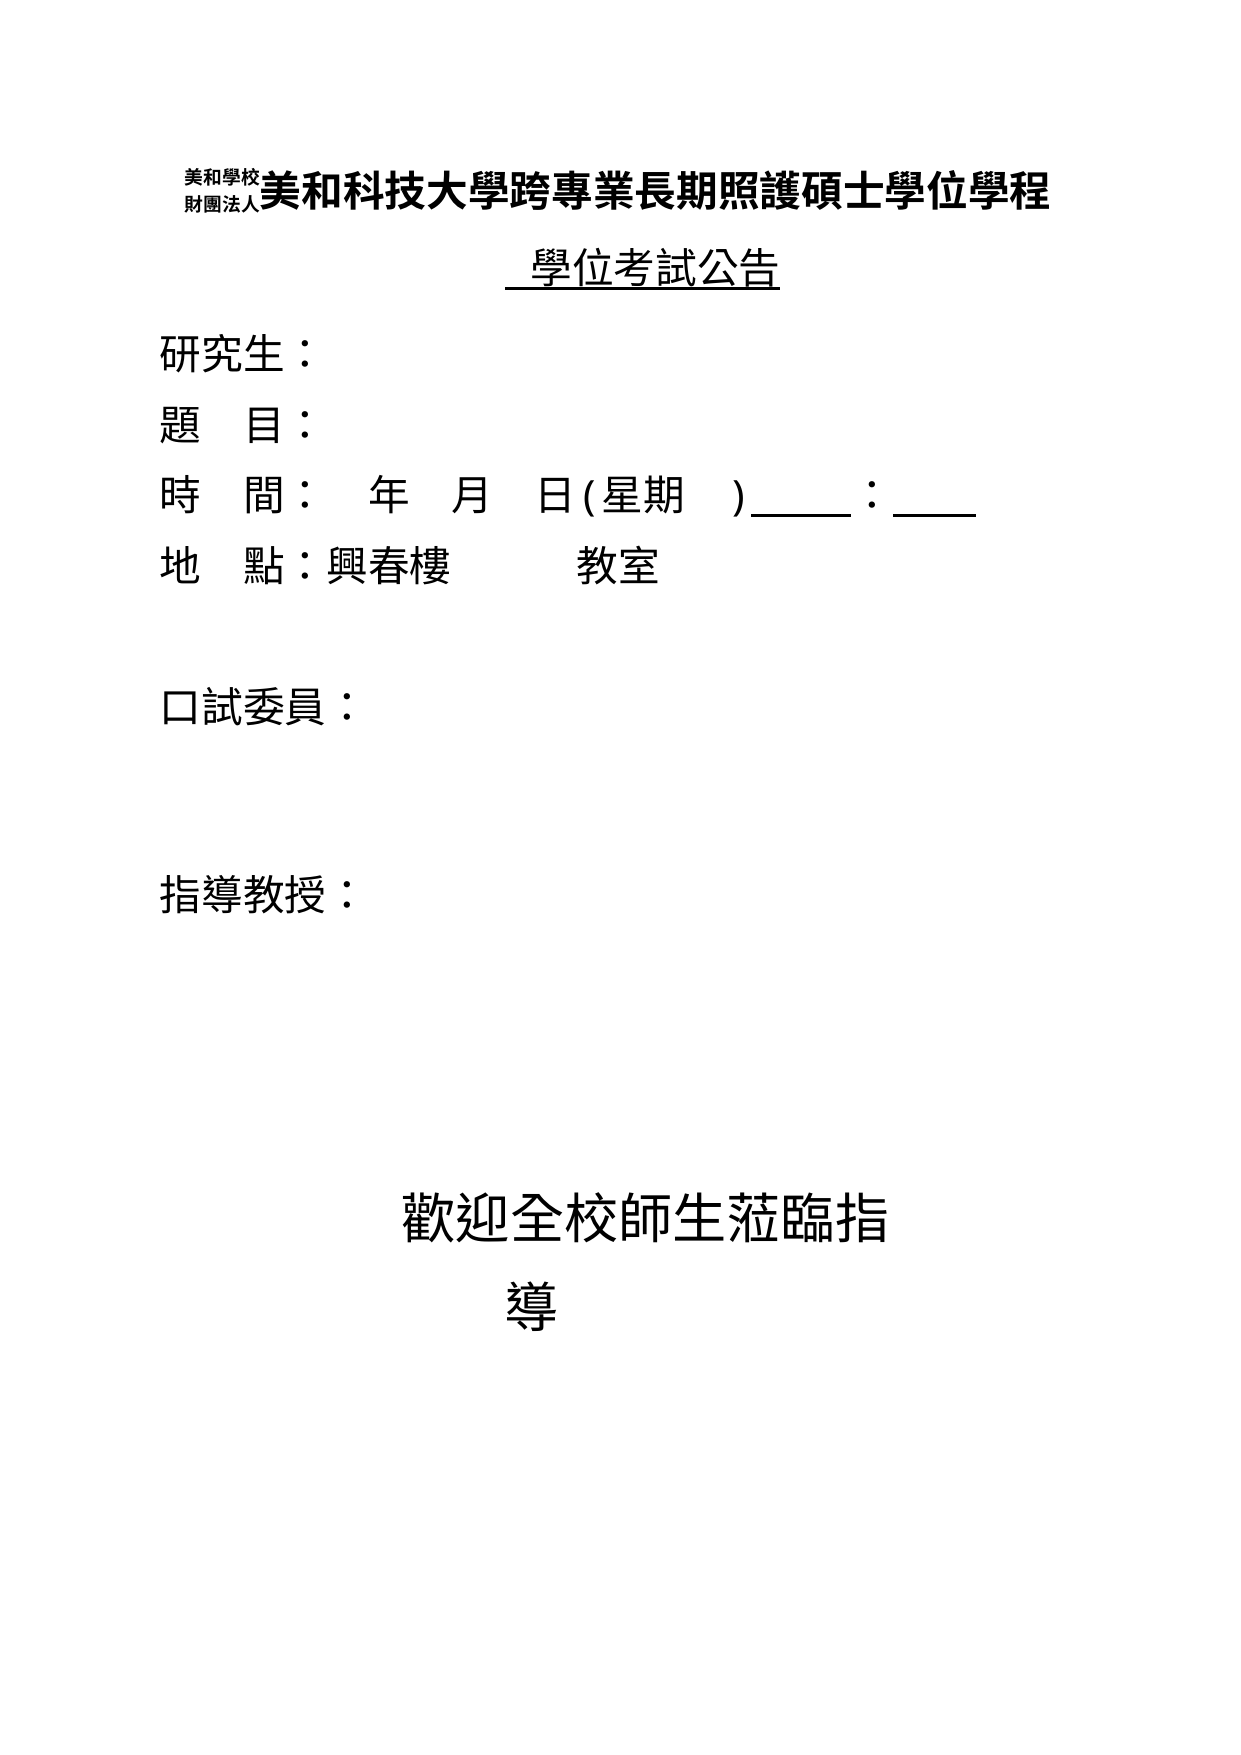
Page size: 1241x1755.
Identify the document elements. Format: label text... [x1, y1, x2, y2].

text 題 目： [159, 384, 1081, 454]
text 美和學校財團法人美和科技大學跨專業長期照護碩士學位學程 [159, 147, 1076, 221]
text 地 點：興春樓 教室 [159, 525, 1081, 596]
subtitle 學位考試公告 [205, 221, 1081, 299]
text 研究生： [159, 313, 1081, 384]
text 時 間： 年 月 日(星期 ) ： [159, 454, 1081, 525]
text 口試委員： [159, 666, 1081, 737]
text 歡迎全校師生蒞臨指導 [159, 1168, 903, 1345]
text 指導教授： [159, 862, 1081, 923]
